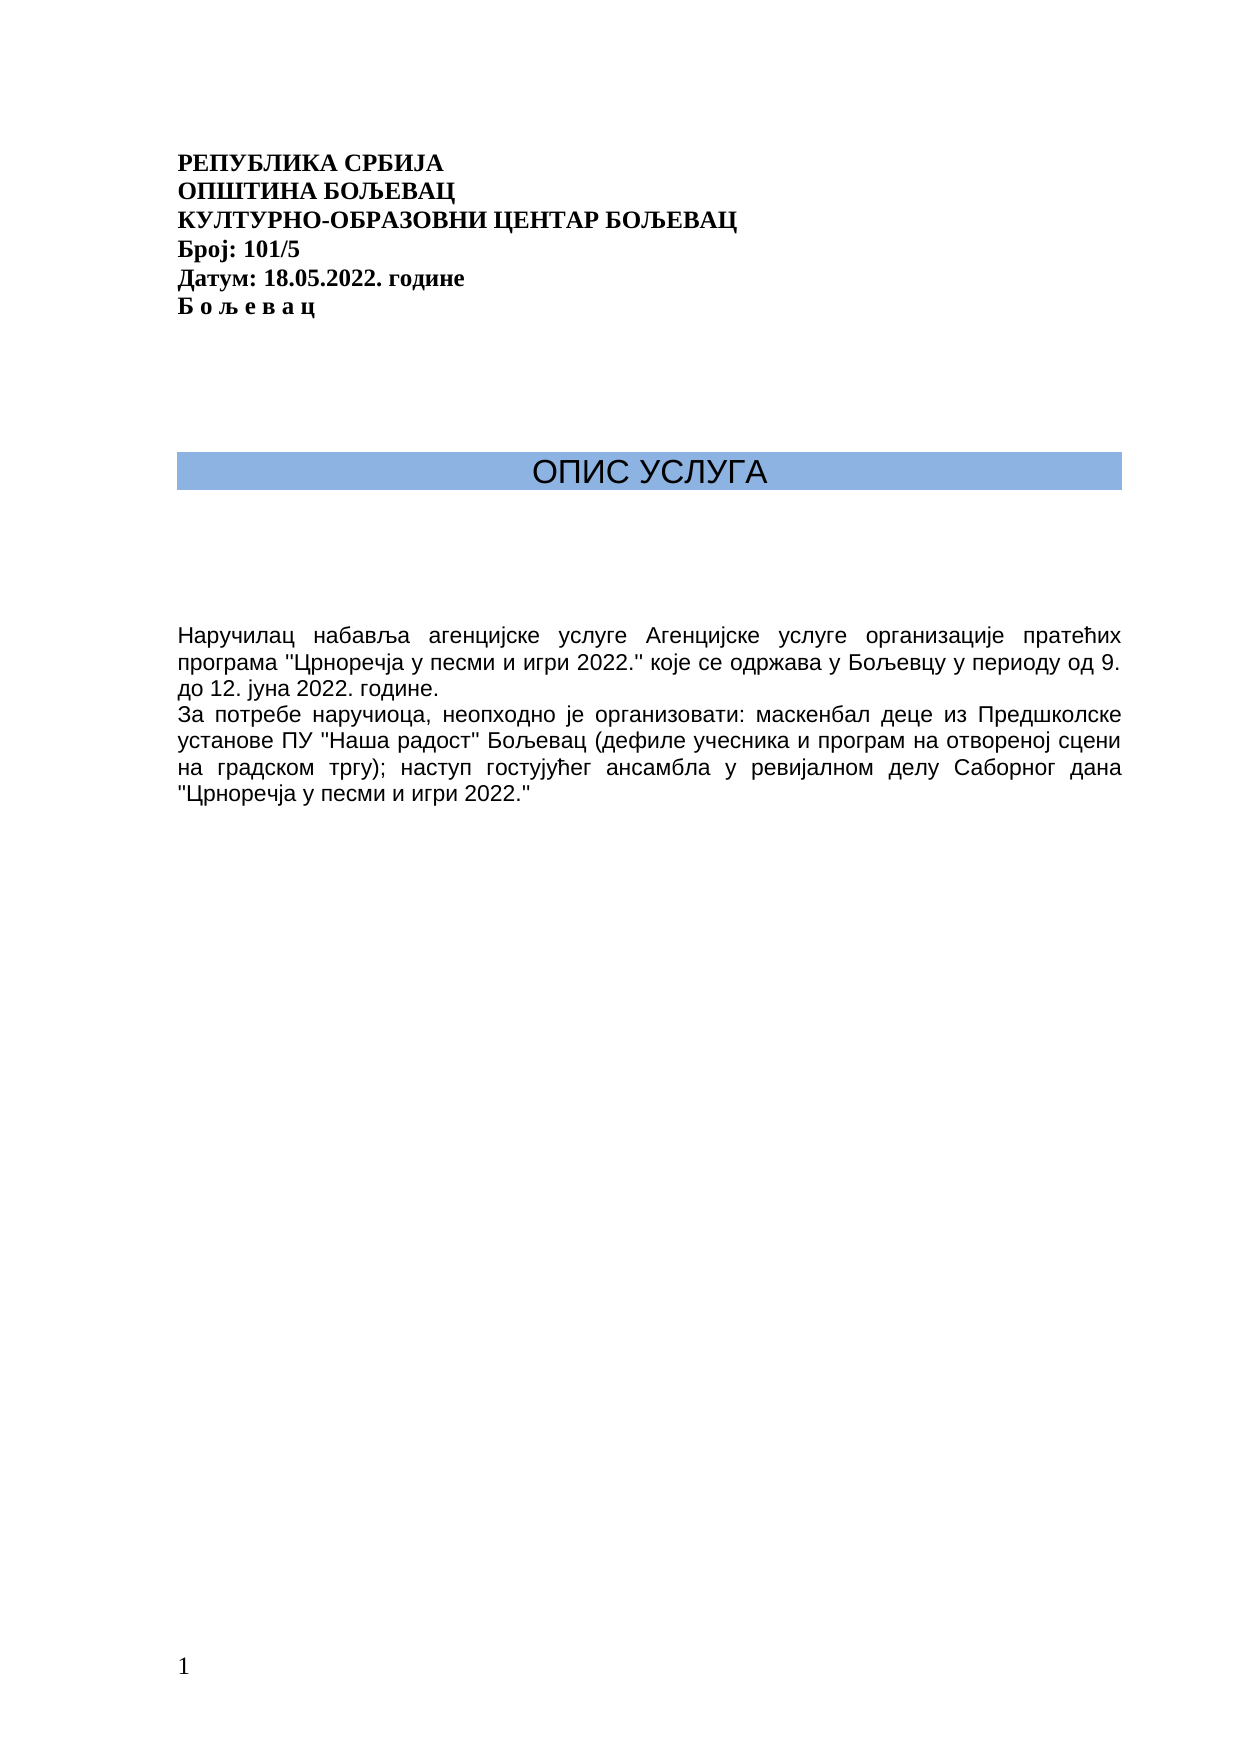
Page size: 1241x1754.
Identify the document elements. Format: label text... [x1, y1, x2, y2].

text Датум: 18.05.2022. године [177, 263, 1122, 291]
text КУЛТУРНО-ОБРАЗОВНИ ЦЕНТАР БОЉЕВАЦ [177, 205, 1122, 234]
text Број: 101/5 [177, 234, 1122, 263]
text ОПИС УСЛУГА [177, 452, 1122, 490]
text Б о љ е в а ц [177, 291, 1122, 320]
text РЕПУБЛИКА СРБИЈА [177, 148, 1122, 176]
text Наручилац набавља агенцијске услуге Агенцијске услуге организације пратећих програма ''Црноречја у песми и игри 2022.'' које се одржава у Бољевцу у периоду од 9. до 12. јуна 2022. године. [177, 622, 1122, 701]
text ОПШТИНА БОЉЕВАЦ [177, 176, 1122, 205]
text За потребе наручиоца, неопходно је организовати: маскенбал деце из Предшколске установе ПУ ''Наша радост'' Бољевац (дефиле учесника и програм на отвореној сцени на градском тргу); наступ гостујућег ансамбла у ревијалном делу Саборног дана ''Црноречја у песми и игри 2022.'' [177, 701, 1122, 807]
